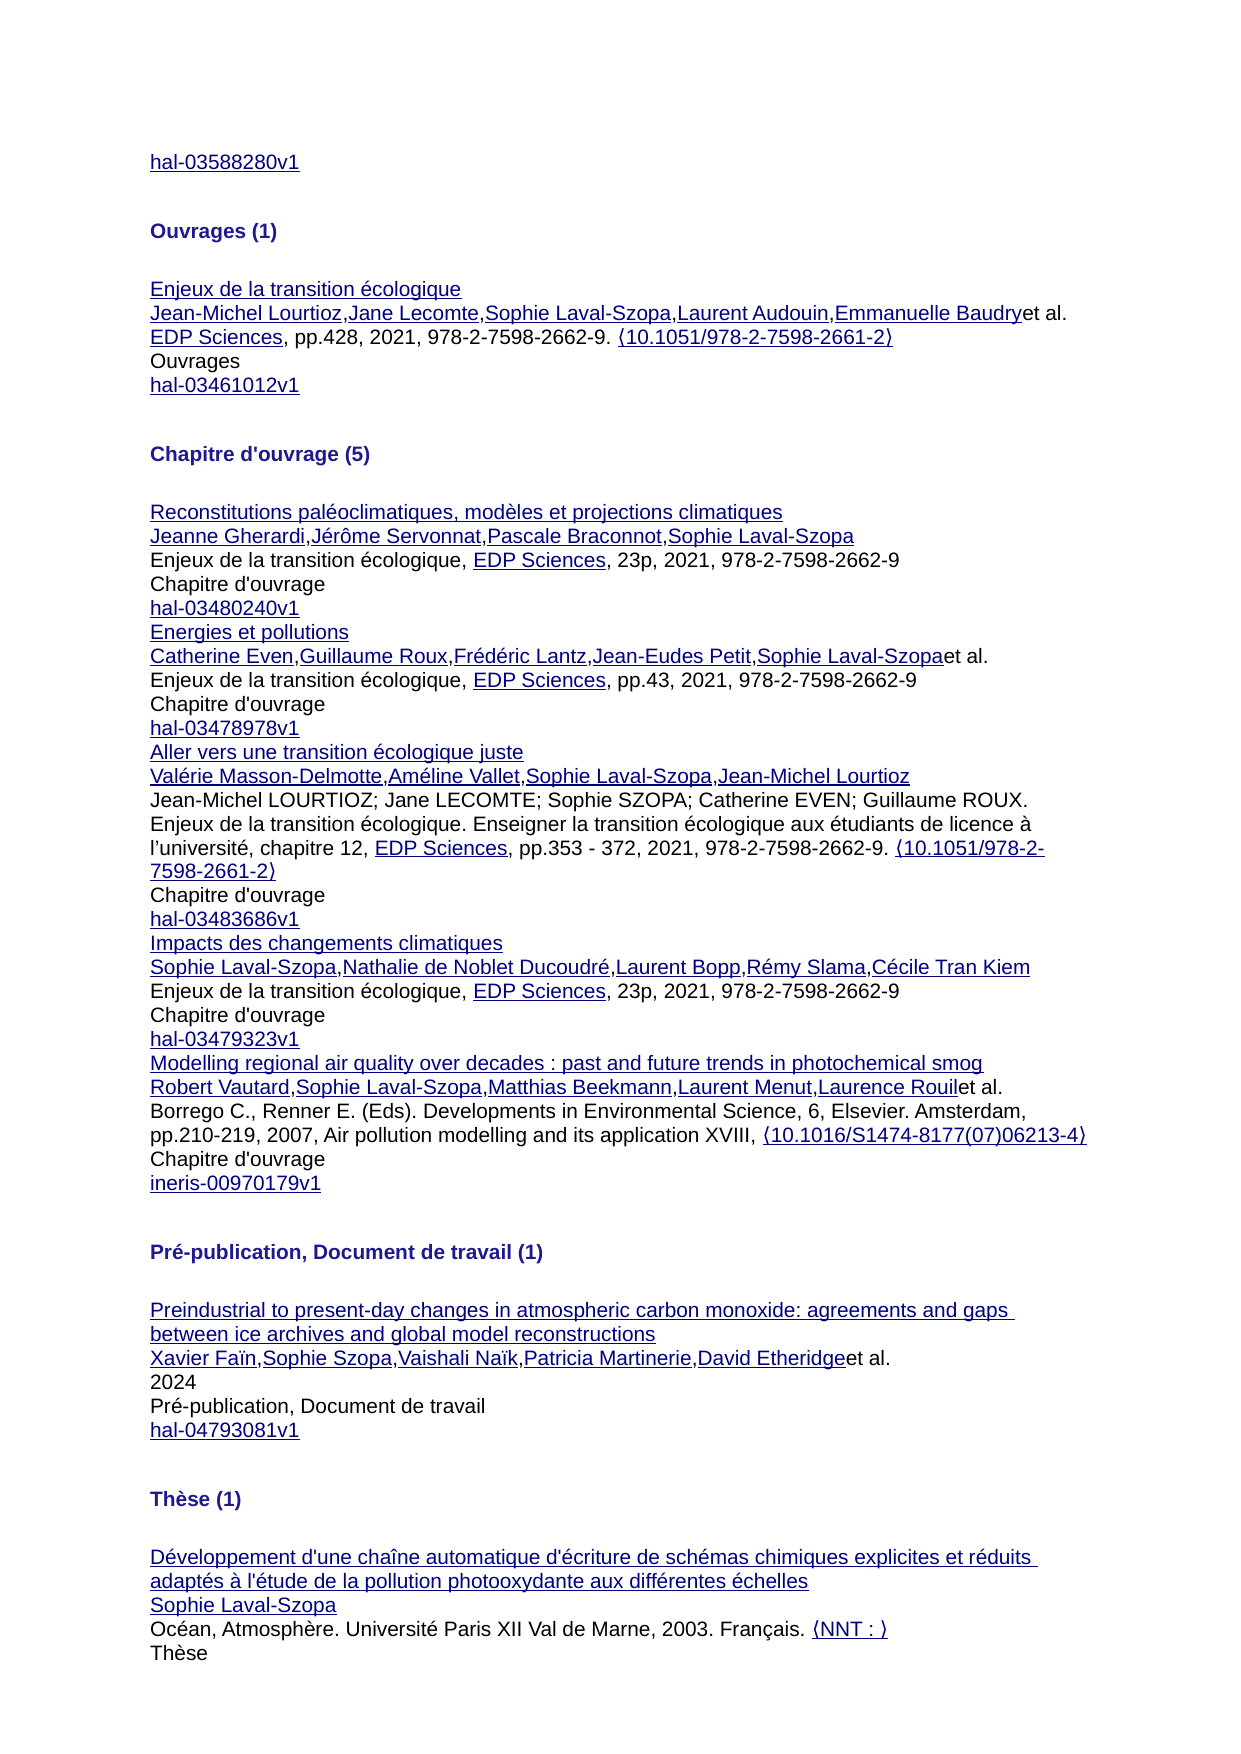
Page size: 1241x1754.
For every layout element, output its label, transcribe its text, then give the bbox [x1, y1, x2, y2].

subtitle Ouvrages (1) [150, 219, 1090, 243]
table_cell Impacts des changements climatiques Sophie Laval-Szopa,Nathalie de Noblet Ducoudré,Laurent Bopp,Rémy Slama,Cécile Tran Kiem Enjeux de la transition écologique, EDP Sciences, 23p, 2021, 978-2-7598-2662-9 Chapitre d'ouvrage hal-03479323v1 [150, 931, 1090, 1051]
table_cell Aller vers une transition écologique juste Valérie Masson-Delmotte,Améline Vallet,Sophie Laval-Szopa,Jean-Michel Lourtioz Jean-Michel LOURTIOZ; Jane LECOMTE; Sophie SZOPA; Catherine EVEN; Guillaume ROUX. Enjeux de la transition écologique. Enseigner la transition écologique aux étudiants de licence à l’université, chapitre 12, EDP Sciences, pp.353 - 372, 2021, 978-2-7598-2662-9. ⟨10.1051/978-2-7598-2661-2⟩ Chapitre d'ouvrage hal-03483686v1 [150, 740, 1090, 931]
table_cell Modelling regional air quality over decades : past and future trends in photochemical smog Robert Vautard,Sophie Laval-Szopa,Matthias Beekmann,Laurent Menut,Laurence Rouilet al. Borrego C., Renner E. (Eds). Developments in Environmental Science, 6, Elsevier. Amsterdam, pp.210-219, 2007, Air pollution modelling and its application XVIII, ⟨10.1016/S1474-8177(07)06213-4⟩ Chapitre d'ouvrage ineris-00970179v1 [150, 1051, 1090, 1195]
table_cell Energies et pollutions Catherine Even,Guillaume Roux,Frédéric Lantz,Jean-Eudes Petit,Sophie Laval-Szopaet al. Enjeux de la transition écologique, EDP Sciences, pp.43, 2021, 978-2-7598-2662-9 Chapitre d'ouvrage hal-03478978v1 [150, 620, 1090, 739]
table_header Développement d'une chaîne automatique d'écriture de schémas chimiques explicites et réduits adaptés à l'étude de la pollution photooxydante aux différentes échelles Sophie Laval-Szopa Océan, Atmosphère. Université Paris XII Val de Marne, 2003. Français. ⟨NNT : ⟩ Thèse [150, 1545, 1090, 1664]
subtitle Chapitre d'ouvrage (5) [150, 442, 1090, 466]
table_header Reconstitutions paléoclimatiques, modèles et projections climatiques Jeanne Gherardi,Jérôme Servonnat,Pascale Braconnot,Sophie Laval-Szopa Enjeux de la transition écologique, EDP Sciences, 23p, 2021, 978-2-7598-2662-9 Chapitre d'ouvrage hal-03480240v1 [150, 500, 1090, 620]
subtitle Pré-publication, Document de travail (1) [150, 1239, 1090, 1263]
table_header Preindustrial to present-day changes in atmospheric carbon monoxide: agreements and gaps between ice archives and global model reconstructions Xavier Faïn,Sophie Szopa,Vaishali Naïk,Patricia Martinerie,David Etheridgeet al. 2024 Pré-publication, Document de travail hal-04793081v1 [150, 1298, 1090, 1442]
table_cell hal-03588280v1 [150, 150, 1090, 174]
table_header Enjeux de la transition écologique Jean-Michel Lourtioz,Jane Lecomte,Sophie Laval-Szopa,Laurent Audouin,Emmanuelle Baudryet al. EDP Sciences, pp.428, 2021, 978-2-7598-2662-9. ⟨10.1051/978-2-7598-2661-2⟩ Ouvrages hal-03461012v1 [150, 277, 1090, 397]
subtitle Thèse (1) [150, 1486, 1090, 1510]
